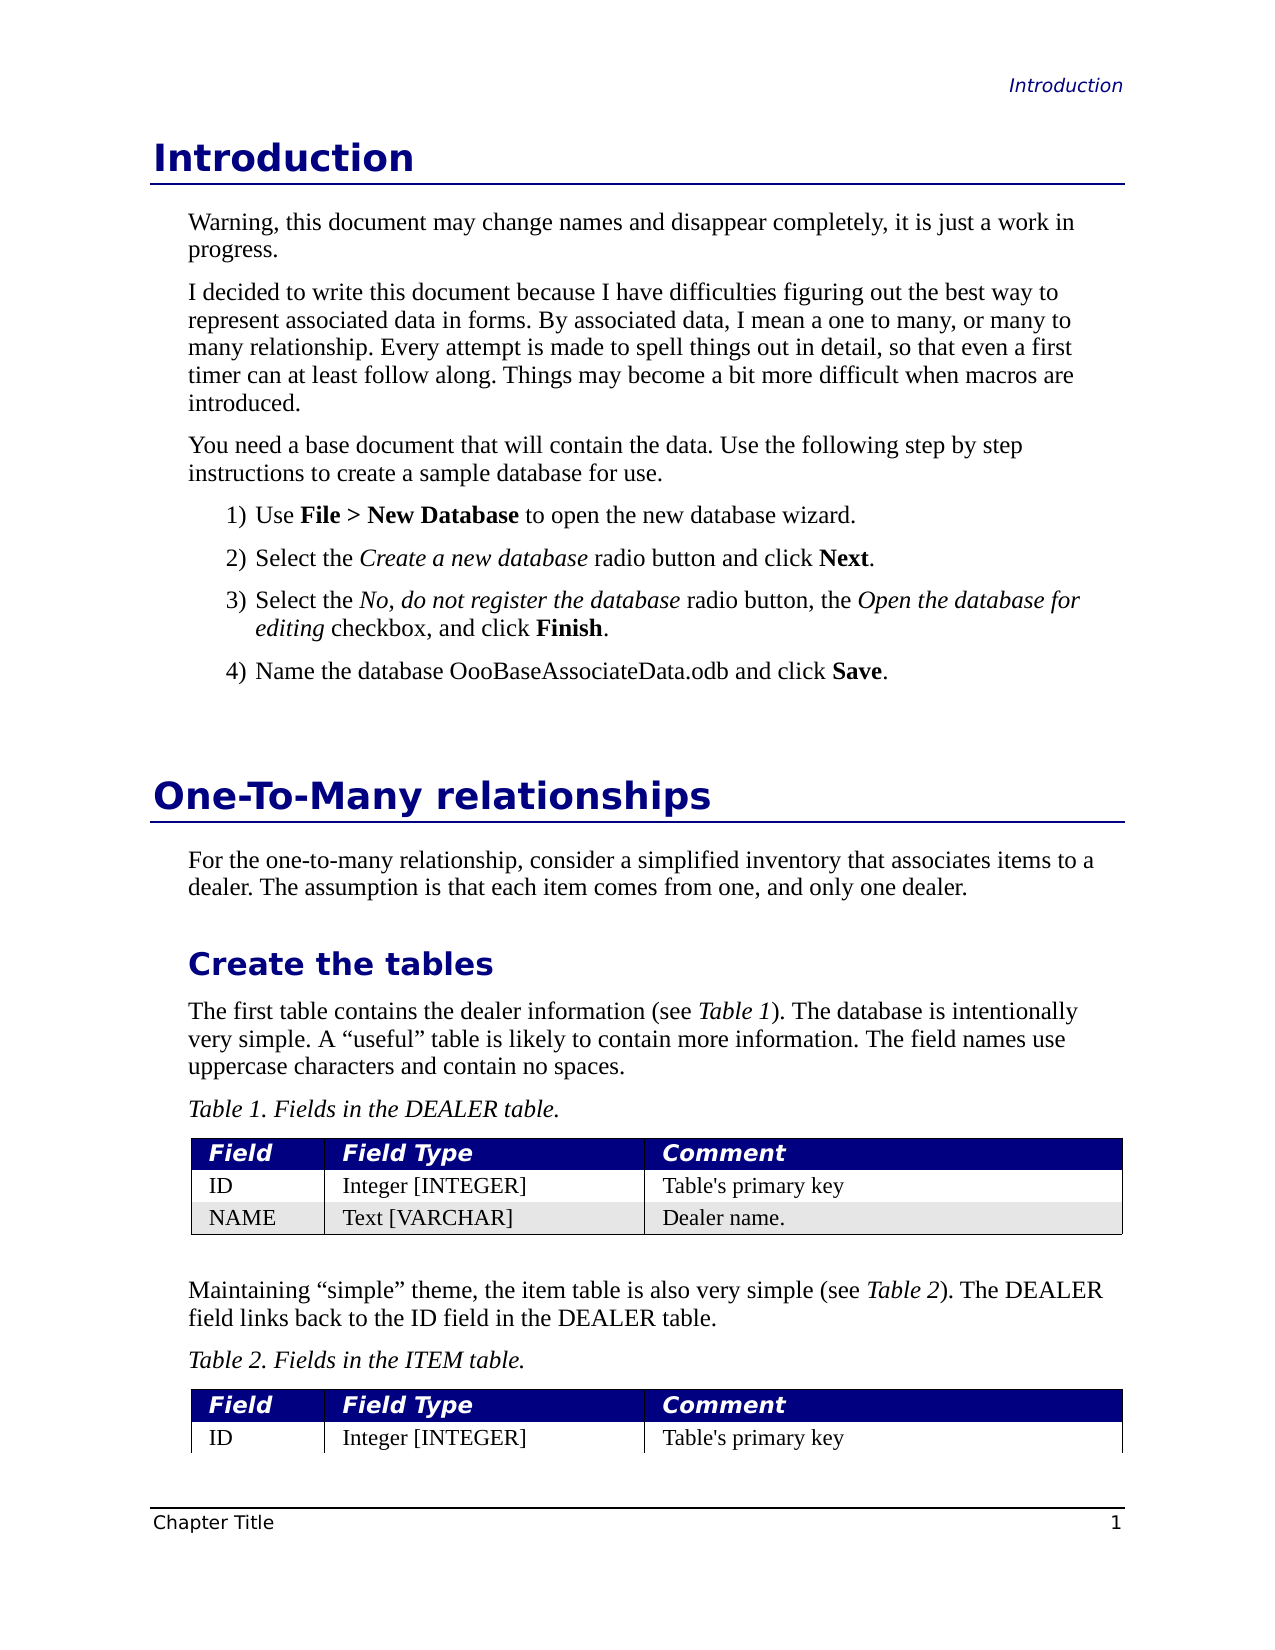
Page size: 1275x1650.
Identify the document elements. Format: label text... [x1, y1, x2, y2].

text Warning, this document may change names and disappear completely, it is just a work in progress. [188, 208, 1125, 263]
text You need a base document that will contain the data. Use the following step by step instructions to create a sample database for use. [188, 431, 1125, 487]
subtitle Create the tables [188, 946, 1125, 982]
table_cell ID [192, 1170, 324, 1202]
table_cell Table's primary key [645, 1422, 1122, 1453]
table_cell Integer [INTEGER] [325, 1170, 644, 1202]
subtitle Introduction [150, 134, 1125, 183]
table_header Field [192, 1139, 324, 1170]
list Select the No, do not register the database radio button, the Open the database for editing checkbox, and click Finish. [226, 587, 1125, 642]
table_cell Dealer name. [645, 1202, 1122, 1234]
table_cell Table's primary key [645, 1170, 1122, 1202]
table_header Comment [645, 1390, 1122, 1422]
list Use File > New Database to open the new database wizard. [226, 502, 1125, 529]
subtitle One-To-Many relationships [150, 772, 1125, 821]
list Name the database OooBaseAssociateData.odb and click Save. [226, 657, 1125, 684]
table_cell Text [VARCHAR] [325, 1202, 644, 1234]
text Maintaining “simple” theme, the item table is also very simple (see Table 2). The DEALER field links back to the ID field in the DEALER table. [188, 1276, 1125, 1332]
text For the one-to-many relationship, consider a simplified inventory that associates items to a dealer. The assumption is that each item comes from one, and only one dealer. [188, 846, 1125, 901]
text Table 2. Fields in the ITEM table. [188, 1346, 1125, 1374]
table_cell Integer [INTEGER] [325, 1422, 644, 1453]
table_header Comment [645, 1139, 1122, 1170]
text I decided to write this document because I have difficulties figuring out the best way to represent associated data in forms. By associated data, I mean a one to many, or many to many relationship. Every attempt is made to spell things out in detail, so that even a first timer can at least follow along. Things may become a bit more difficult when macros are introduced. [188, 278, 1125, 417]
text The first table contains the dealer information (see Table 1). The database is intentionally very simple. A “useful” table is likely to contain more information. The field names use uppercase characters and contain no spaces. [188, 997, 1125, 1080]
table_cell ID [192, 1422, 324, 1453]
table_header Field Type [325, 1390, 644, 1422]
table_cell NAME [192, 1202, 324, 1234]
list Select the Create a new database radio button and click Next. [226, 544, 1125, 572]
text Table 1. Fields in the DEALER table. [188, 1095, 1125, 1123]
table_header Field Type [325, 1139, 644, 1170]
table_header Field [192, 1390, 324, 1422]
